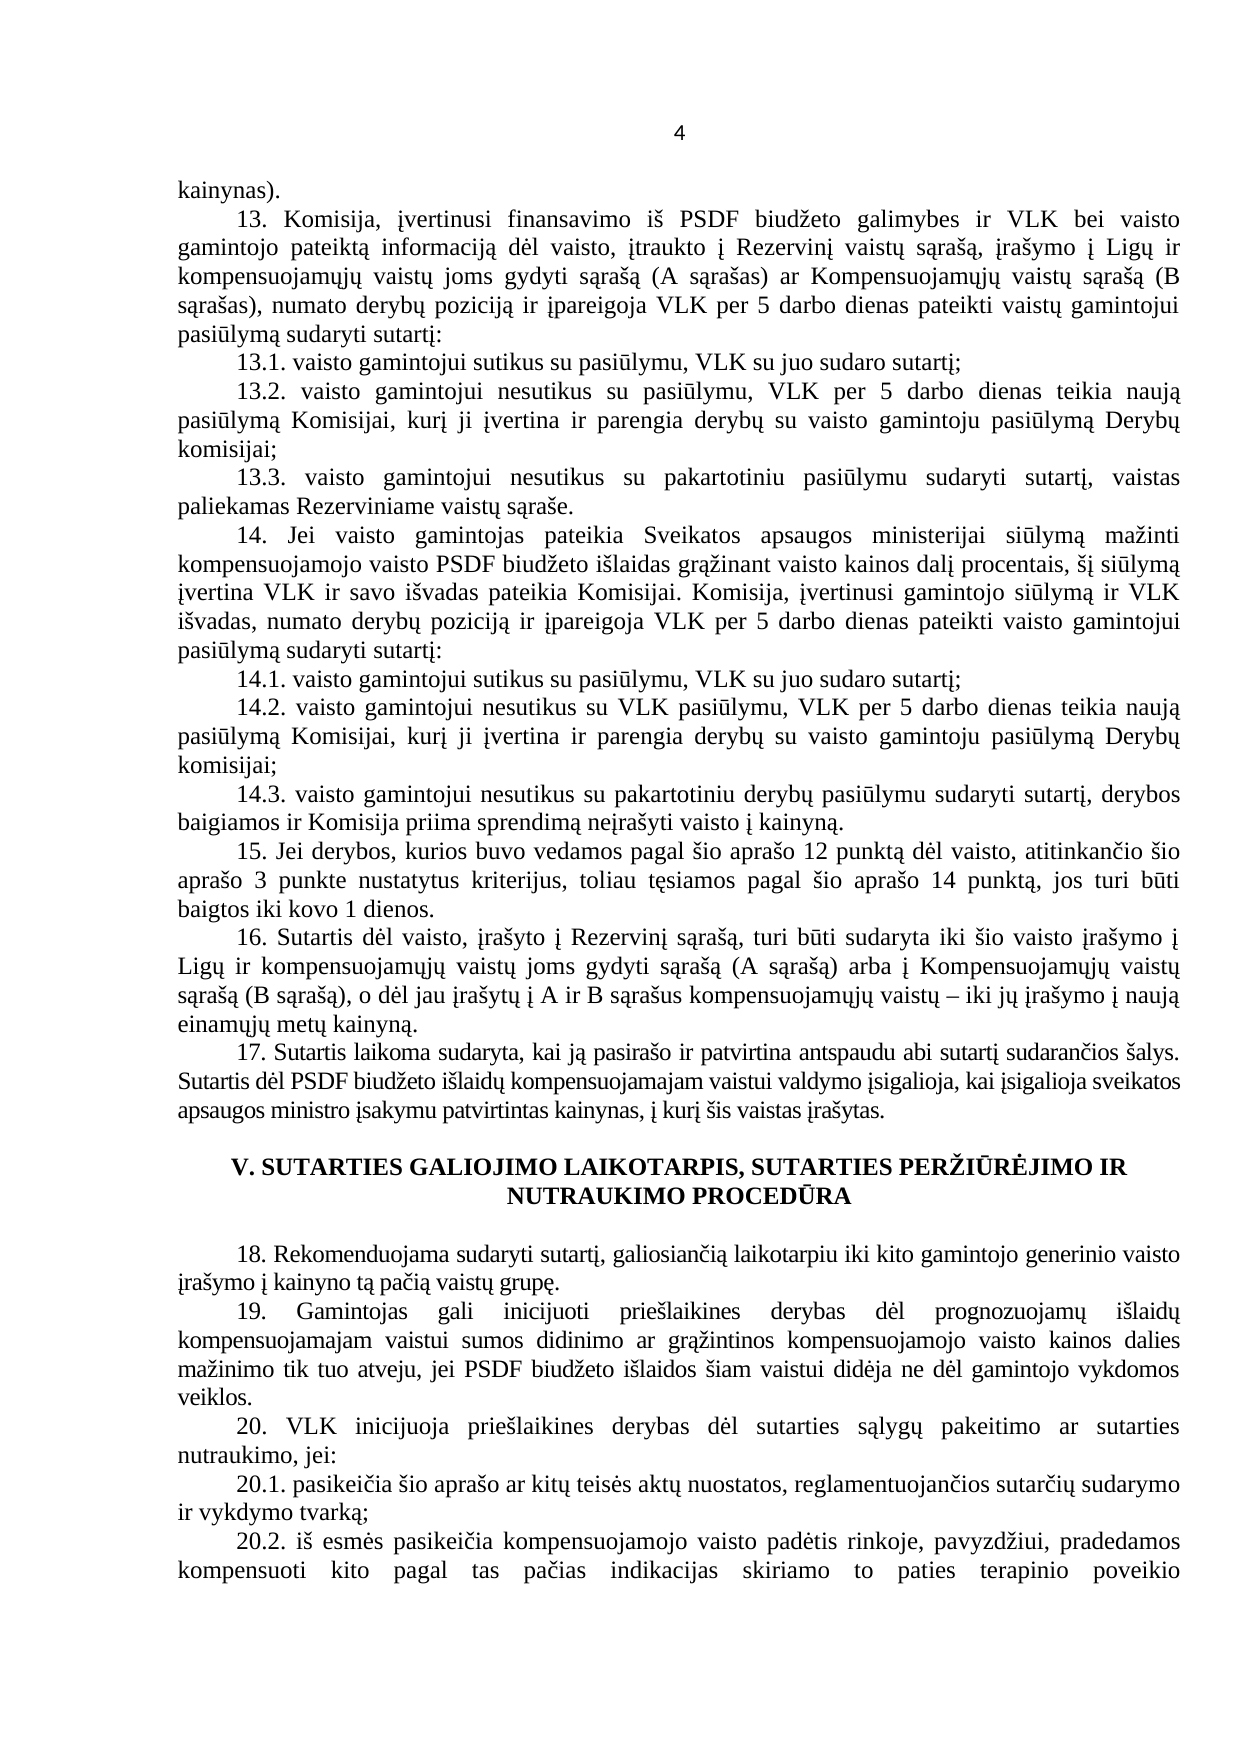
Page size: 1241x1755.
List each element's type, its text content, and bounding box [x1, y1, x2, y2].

text 13.2. vaisto gamintojui nesutikus su pasiūlymu, VLK per 5 darbo dienas teikia naują pasiūlymą Komisijai, kurį ji įvertina ir parengia derybų su vaisto gamintoju pasiūlymą Derybų komisijai; [177, 376, 1181, 462]
text 15. Jei derybos, kurios buvo vedamos pagal šio aprašo 12 punktą dėl vaisto, atitinkančio šio aprašo 3 punkte nustatytus kriterijus, toliau tęsiamos pagal šio aprašo 14 punktą, jos turi būti baigtos iki kovo 1 dienos. [177, 836, 1181, 922]
text 13.1. vaisto gamintojui sutikus su pasiūlymu, VLK su juo sudaro sutartį; [177, 347, 1181, 376]
text 17. Sutartis laikoma sudaryta, kai ją pasirašo ir patvirtina antspaudu abi sutartį sudarančios šalys. Sutartis dėl PSDF biudžeto išlaidų kompensuojamajam vaistui valdymo įsigalioja, kai įsigalioja sveikatos apsaugos ministro įsakymu patvirtintas kainynas, į kurį šis vaistas įrašytas. [177, 1037, 1181, 1124]
text 18. Rekomenduojama sudaryti sutartį, galiosiančią laikotarpiu iki kito gamintojo generinio vaisto įrašymo į kainyno tą pačią vaistų grupę. [177, 1239, 1181, 1296]
text 14.2. vaisto gamintojui nesutikus su VLK pasiūlymu, VLK per 5 darbo dienas teikia naują pasiūlymą Komisijai, kurį ji įvertina ir parengia derybų su vaisto gamintoju pasiūlymą Derybų komisijai; [177, 692, 1181, 779]
text 20. VLK inicijuoja priešlaikines derybas dėl sutarties sąlygų pakeitimo ar sutarties nutraukimo, jei: [177, 1411, 1181, 1469]
text 16. Sutartis dėl vaisto, įrašyto į Rezervinį sąrašą, turi būti sudaryta iki šio vaisto įrašymo į Ligų ir kompensuojamųjų vaistų joms gydyti sąrašą (A sąrašą) arba į Kompensuojamųjų vaistų sąrašą (B sąrašą), o dėl jau įrašytų į A ir B sąrašus kompensuojamųjų vaistų – iki jų įrašymo į naują einamųjų metų kainyną. [177, 922, 1181, 1037]
text 19. Gamintojas gali inicijuoti priešlaikines derybas dėl prognozuojamų išlaidų kompensuojamajam vaistui sumos didinimo ar grąžintinos kompensuojamojo vaisto kainos dalies mažinimo tik tuo atveju, jei PSDF biudžeto išlaidos šiam vaistui didėja ne dėl gamintojo vykdomos veiklos. [177, 1296, 1181, 1411]
text kainynas). [177, 175, 1181, 204]
text 14.1. vaisto gamintojui sutikus su pasiūlymu, VLK su juo sudaro sutartį; [177, 664, 1181, 692]
text 20.2. iš esmės pasikeičia kompensuojamojo vaisto padėtis rinkoje, pavyzdžiui, pradedamos kompensuoti kito pagal tas pačias indikacijas skiriamo to paties terapinio poveikio [177, 1526, 1181, 1584]
text 14.3. vaisto gamintojui nesutikus su pakartotiniu derybų pasiūlymu sudaryti sutartį, derybos baigiamos ir Komisija priima sprendimą neįrašyti vaisto į kainyną. [177, 779, 1181, 836]
text 13.3. vaisto gamintojui nesutikus su pakartotiniu pasiūlymu sudaryti sutartį, vaistas paliekamas Rezerviniame vaistų sąraše. [177, 462, 1181, 520]
text 13. Komisija, įvertinusi finansavimo iš PSDF biudžeto galimybes ir VLK bei vaisto gamintojo pateiktą informaciją dėl vaisto, įtraukto į Rezervinį vaistų sąrašą, įrašymo į Ligų ir kompensuojamųjų vaistų joms gydyti sąrašą (A sąrašas) ar Kompensuojamųjų vaistų sąrašą (B sąrašas), numato derybų poziciją ir įpareigoja VLK per 5 darbo dienas pateikti vaistų gamintojui pasiūlymą sudaryti sutartį: [177, 204, 1181, 347]
text 20.1. pasikeičia šio aprašo ar kitų teisės aktų nuostatos, reglamentuojančios sutarčių sudarymo ir vykdymo tvarką; [177, 1469, 1181, 1526]
text V. SUTARTIES GALIOJIMO LAIKOTARPIS, SUTARTIES PERŽIŪRĖJIMO IR NUTRAUKIMO PROCEDŪRA [177, 1152, 1181, 1210]
text 14. Jei vaisto gamintojas pateikia Sveikatos apsaugos ministerijai siūlymą mažinti kompensuojamojo vaisto PSDF biudžeto išlaidas grąžinant vaisto kainos dalį procentais, šį siūlymą įvertina VLK ir savo išvadas pateikia Komisijai. Komisija, įvertinusi gamintojo siūlymą ir VLK išvadas, numato derybų poziciją ir įpareigoja VLK per 5 darbo dienas pateikti vaisto gamintojui pasiūlymą sudaryti sutartį: [177, 520, 1181, 664]
